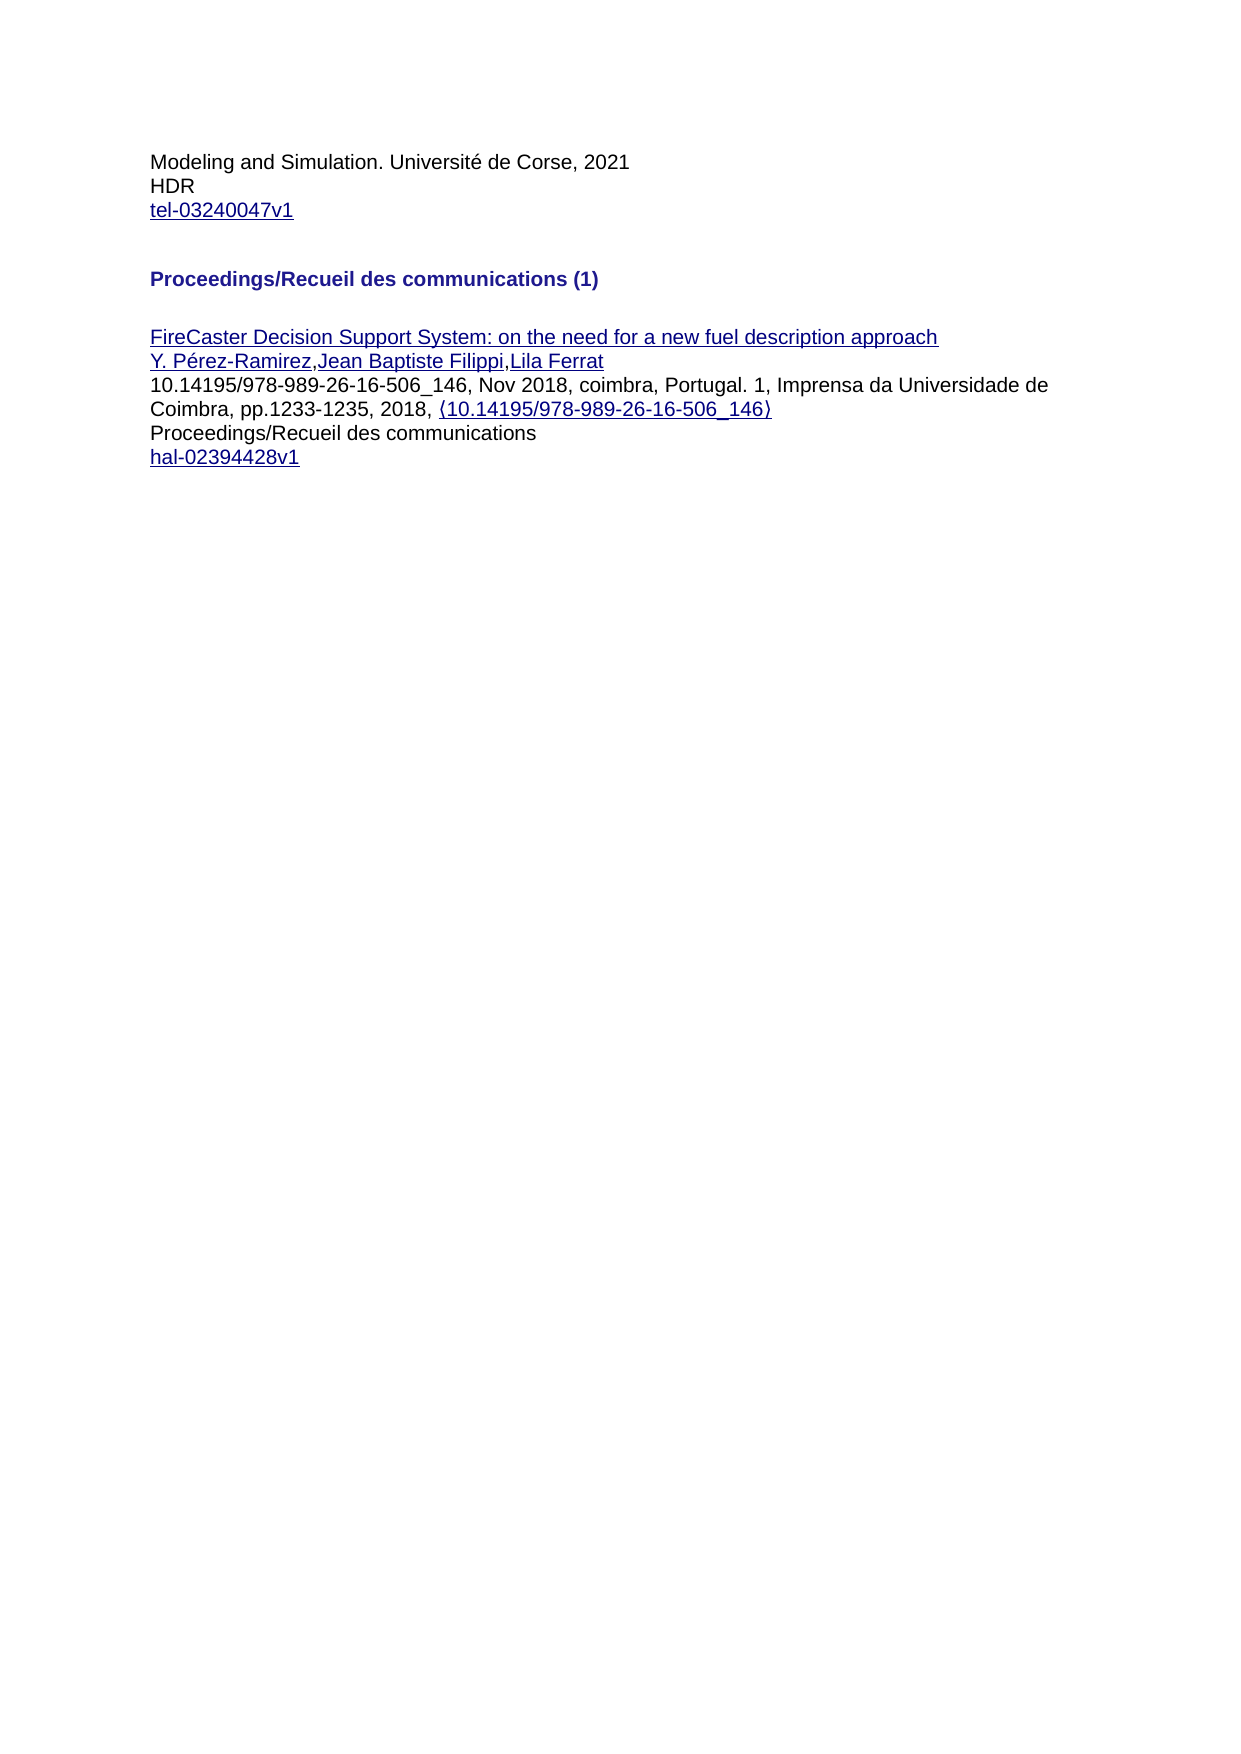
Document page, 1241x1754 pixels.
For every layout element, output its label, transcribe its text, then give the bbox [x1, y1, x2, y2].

table_header FireCaster Decision Support System: on the need for a new fuel description approach Y. Pérez-Ramirez,Jean Baptiste Filippi,Lila Ferrat 10.14195/978-989-26-16-506_146, Nov 2018, coimbra, Portugal. 1, Imprensa da Universidade de Coimbra, pp.1233-1235, 2018, ⟨10.14195/978-989-26-16-506_146⟩ Proceedings/Recueil des communications hal-02394428v1 [150, 325, 1090, 469]
table_header Simulation of natural complex systems, contribution to wildfire forecasting Jean Baptiste Filippi Modeling and Simulation. Université de Corse, 2021 HDR tel-03240047v1 [150, 150, 1090, 222]
subtitle Proceedings/Recueil des communications (1) [150, 267, 1090, 291]
